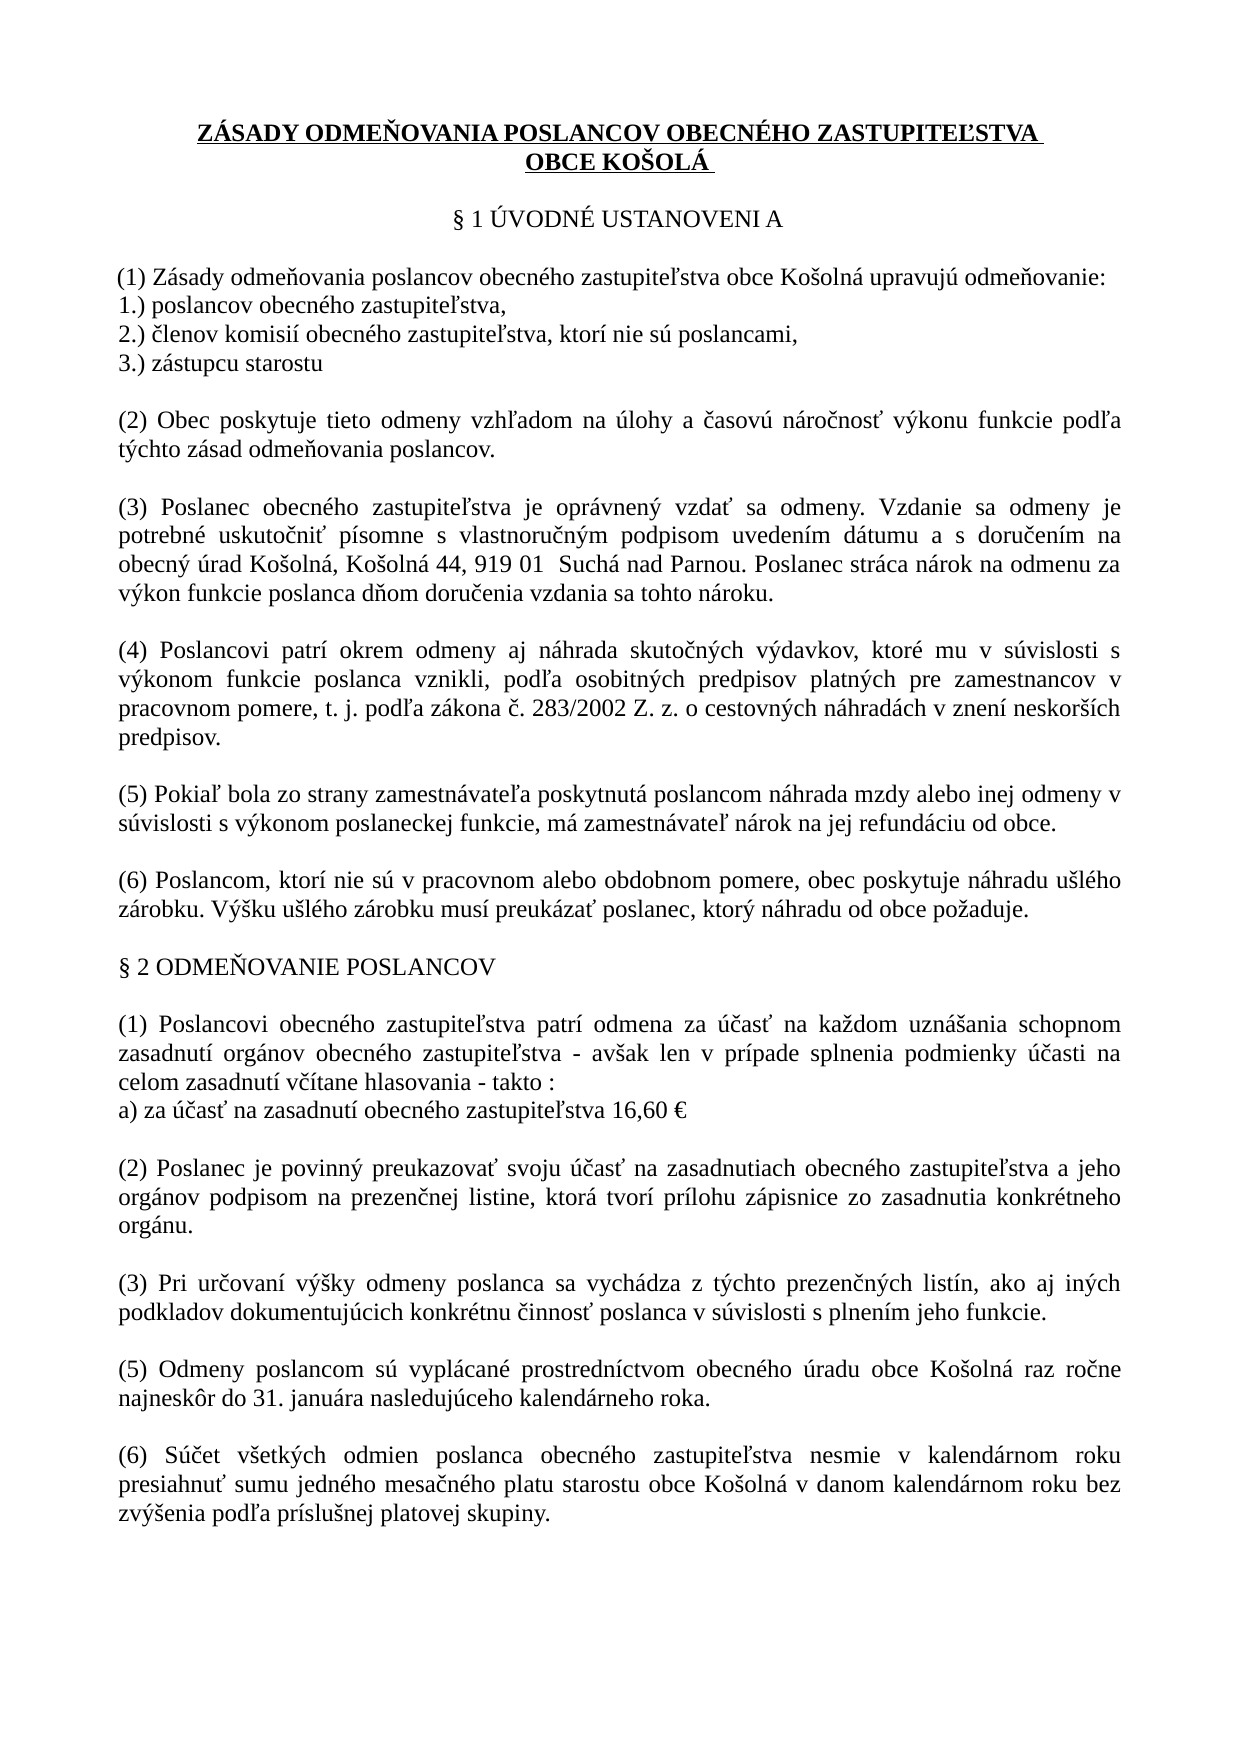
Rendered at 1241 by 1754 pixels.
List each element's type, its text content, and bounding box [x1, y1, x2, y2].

text (3) Poslanec obecného zastupiteľstva je oprávnený vzdať sa odmeny. Vzdanie sa odmeny je potrebné uskutočniť písomne s vlastnoručným podpisom uvedením dátumu a s doručením na obecný úrad Košolná, Košolná 44, 919 01 Suchá nad Parnou. Poslanec stráca nárok na odmenu za výkon funkcie poslanca dňom doručenia vzdania sa tohto nároku. [118, 492, 1122, 607]
text § 2 ODMEŇOVANIE POSLANCOV [118, 952, 1122, 981]
text (2) Poslanec je povinný preukazovať svoju účasť na zasadnutiach obecného zastupiteľstva a jeho orgánov podpisom na prezenčnej listine, ktorá tvorí prílohu zápisnice zo zasadnutia konkrétneho orgánu. [118, 1153, 1122, 1239]
text OBCE KOŠOLÁ [118, 147, 1122, 176]
text (3) Pri určovaní výšky odmeny poslanca sa vychádza z týchto prezenčných listín, ako aj iných podkladov dokumentujúcich konkrétnu činnosť poslanca v súvislosti s plnením jeho funkcie. [118, 1268, 1122, 1326]
text a) za účasť na zasadnutí obecného zastupiteľstva 16,60 € [118, 1096, 1122, 1124]
text (1) Zásady odmeňovania poslancov obecného zastupiteľstva obce Košolná upravujú odmeňovanie: [117, 262, 1122, 291]
text ZÁSADY ODMEŇOVANIA POSLANCOV OBECNÉHO ZASTUPITEĽSTVA [118, 118, 1122, 147]
text § 1 ÚVODNÉ USTANOVENI A [118, 204, 1122, 233]
text (6) Súčet všetkých odmien poslanca obecného zastupiteľstva nesmie v kalendárnom roku presiahnuť sumu jedného mesačného platu starostu obce Košolná v danom kalendárnom roku bez zvýšenia podľa príslušnej platovej skupiny. [118, 1441, 1122, 1527]
text (6) Poslancom, ktorí nie sú v pracovnom alebo obdobnom pomere, obec poskytuje náhradu ušlého zárobku. Výšku ušlého zárobku musí preukázať poslanec, ktorý náhradu od obce požaduje. [118, 866, 1122, 923]
text (1) Poslancovi obecného zastupiteľstva patrí odmena za účasť na každom uznášania schopnom zasadnutí orgánov obecného zastupiteľstva - avšak len v prípade splnenia podmienky účasti na celom zasadnutí včítane hlasovania - takto : [118, 1009, 1122, 1096]
text (4) Poslancovi patrí okrem odmeny aj náhrada skutočných výdavkov, ktoré mu v súvislosti s výkonom funkcie poslanca vznikli, podľa osobitných predpisov platných pre zamestnancov v pracovnom pomere, t. j. podľa zákona č. 283/2002 Z. z. o cestovných náhradách v znení neskorších predpisov. [118, 636, 1122, 751]
text 1.) poslancov obecného zastupiteľstva, [118, 291, 1122, 319]
text 3.) zástupcu starostu [118, 348, 1122, 377]
text (2) Obec poskytuje tieto odmeny vzhľadom na úlohy a časovú náročnosť výkonu funkcie podľa týchto zásad odmeňovania poslancov. [118, 406, 1122, 463]
text 2.) členov komisií obecného zastupiteľstva, ktorí nie sú poslancami, [118, 319, 1122, 348]
text (5) Odmeny poslancom sú vyplácané prostredníctvom obecného úradu obce Košolná raz ročne najneskôr do 31. januára nasledujúceho kalendárneho roka. [118, 1354, 1122, 1412]
text (5) Pokiaľ bola zo strany zamestnávateľa poskytnutá poslancom náhrada mzdy alebo inej odmeny v súvislosti s výkonom poslaneckej funkcie, má zamestnávateľ nárok na jej refundáciu od obce. [118, 779, 1122, 837]
